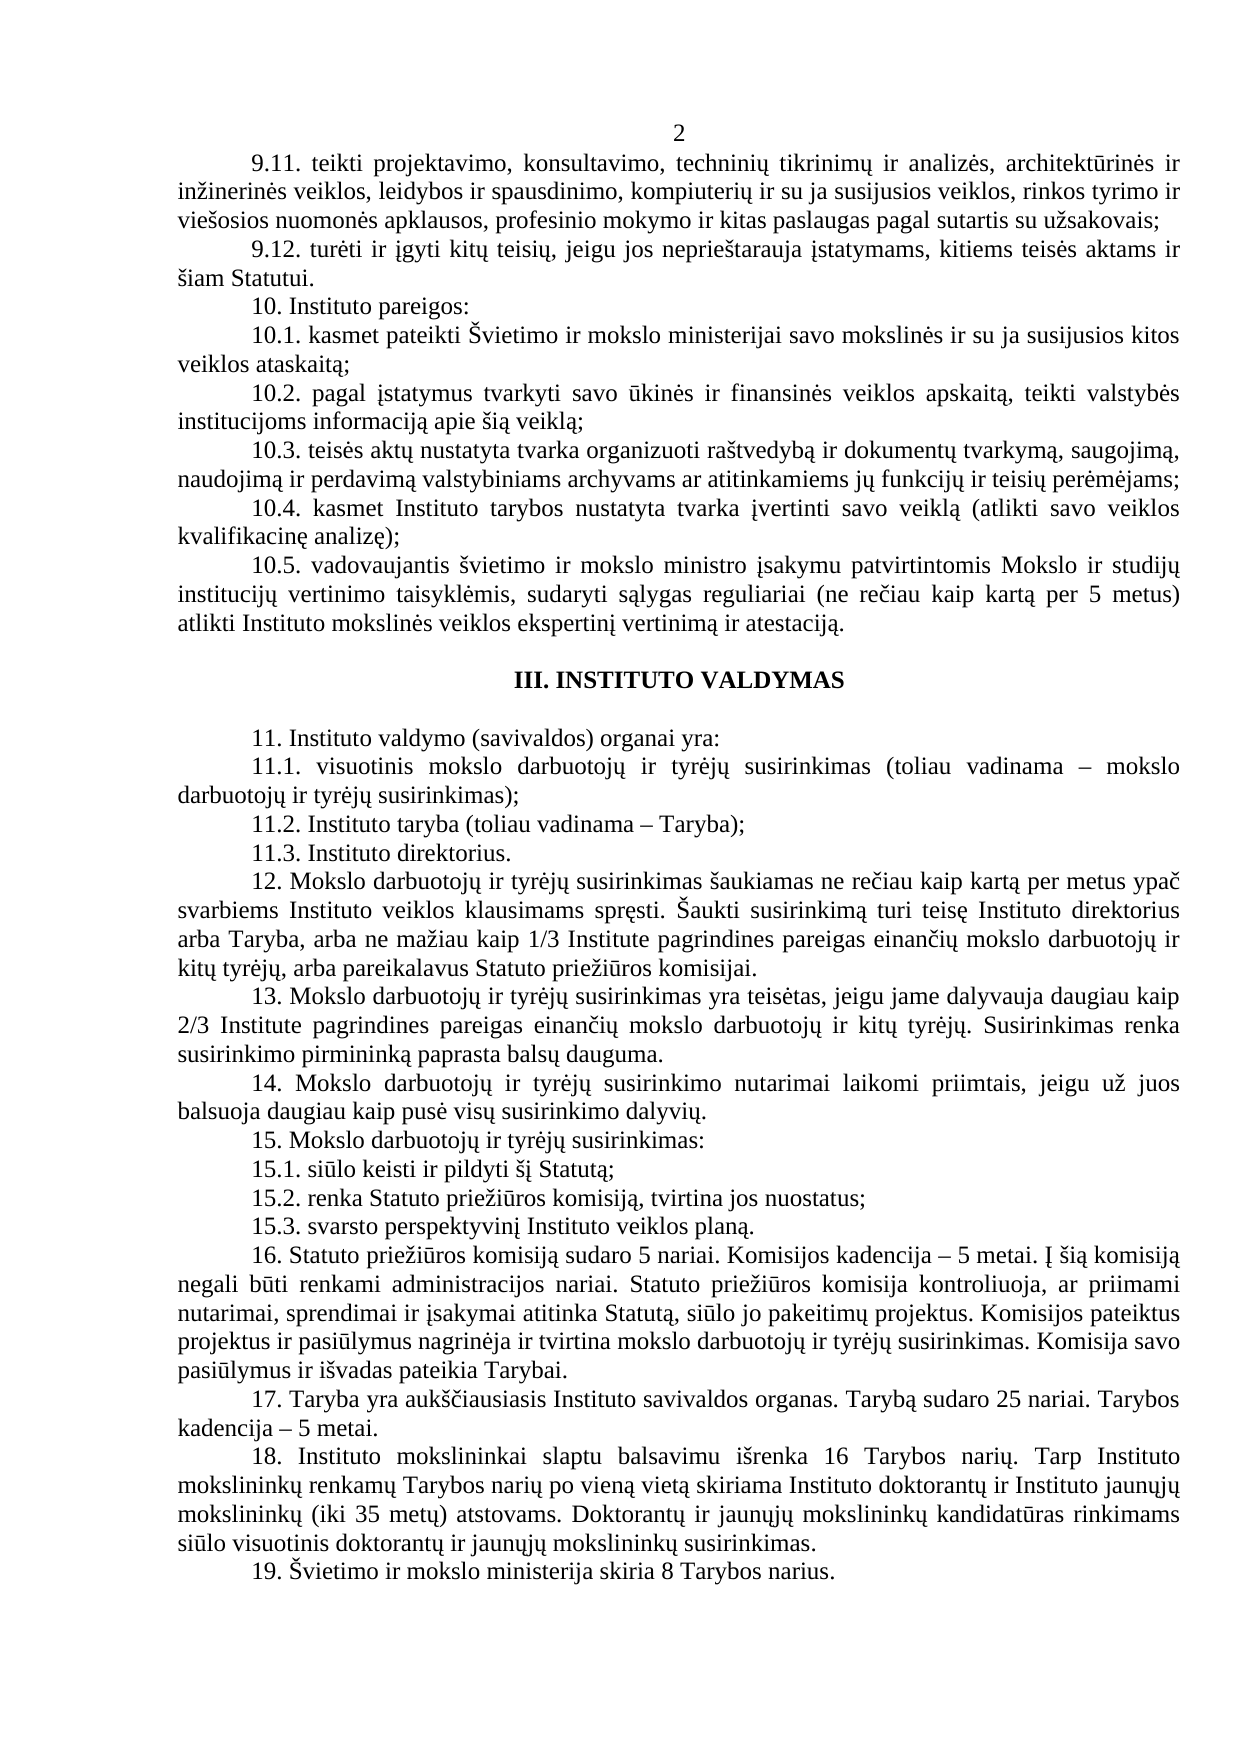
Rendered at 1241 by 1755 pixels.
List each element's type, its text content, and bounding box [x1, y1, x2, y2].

text 15.1. siūlo keisti ir pildyti šį Statutą; [177, 1154, 1181, 1183]
text 11. Instituto valdymo (savivaldos) organai yra: [177, 723, 1181, 751]
text 19. Švietimo ir mokslo ministerija skiria 8 Tarybos narius. [177, 1556, 1181, 1585]
text 10.1. kasmet pateikti Švietimo ir mokslo ministerijai savo mokslinės ir su ja susijusios kitos veiklos ataskaitą; [177, 320, 1181, 378]
text 9.11. teikti projektavimo, konsultavimo, techninių tikrinimų ir analizės, architektūrinės ir inžinerinės veiklos, leidybos ir spausdinimo, kompiuterių ir su ja susijusios veiklos, rinkos tyrimo ir viešosios nuomonės apklausos, profesinio mokymo ir kitas paslaugas pagal sutartis su užsakovais; [177, 148, 1181, 234]
text 13. Mokslo darbuotojų ir tyrėjų susirinkimas yra teisėtas, jeigu jame dalyvauja daugiau kaip 2/3 Institute pagrindines pareigas einančių mokslo darbuotojų ir kitų tyrėjų. Susirinkimas renka susirinkimo pirmininką paprasta balsų dauguma. [177, 981, 1181, 1068]
text 10.4. kasmet Instituto tarybos nustatyta tvarka įvertinti savo veiklą (atlikti savo veiklos kvalifikacinę analizę); [177, 493, 1181, 550]
text 18. Instituto mokslininkai slaptu balsavimu išrenka 16 Tarybos narių. Tarp Instituto mokslininkų renkamų Tarybos narių po vieną vietą skiriama Instituto doktorantų ir Instituto jaunųjų mokslininkų (iki 35 metų) atstovams. Doktorantų ir jaunųjų mokslininkų kandidatūras rinkimams siūlo visuotinis doktorantų ir jaunųjų mokslininkų susirinkimas. [177, 1441, 1181, 1556]
text 10. Instituto pareigos: [177, 291, 1181, 320]
text 17. Taryba yra aukščiausiasis Instituto savivaldos organas. Tarybą sudaro 25 nariai. Tarybos kadencija – 5 metai. [177, 1384, 1181, 1441]
text 11.1. visuotinis mokslo darbuotojų ir tyrėjų susirinkimas (toliau vadinama – mokslo darbuotojų ir tyrėjų susirinkimas); [177, 751, 1181, 809]
text 15.2. renka Statuto priežiūros komisiją, tvirtina jos nuostatus; [177, 1183, 1181, 1211]
text 14. Mokslo darbuotojų ir tyrėjų susirinkimo nutarimai laikomi priimtais, jeigu už juos balsuoja daugiau kaip pusė visų susirinkimo dalyvių. [177, 1068, 1181, 1125]
text 11.2. Instituto taryba (toliau vadinama – Taryba); [177, 809, 1181, 838]
text 9.12. turėti ir įgyti kitų teisių, jeigu jos neprieštarauja įstatymams, kitiems teisės aktams ir šiam Statutui. [177, 234, 1181, 291]
text 11.3. Instituto direktorius. [177, 838, 1181, 866]
text 15. Mokslo darbuotojų ir tyrėjų susirinkimas: [177, 1125, 1181, 1154]
text 16. Statuto priežiūros komisiją sudaro 5 nariai. Komisijos kadencija – 5 metai. Į šią komisiją negali būti renkami administracijos nariai. Statuto priežiūros komisija kontroliuoja, ar priimami nutarimai, sprendimai ir įsakymai atitinka Statutą, siūlo jo pakeitimų projektus. Komisijos pateiktus projektus ir pasiūlymus nagrinėja ir tvirtina mokslo darbuotojų ir tyrėjų susirinkimas. Komisija savo pasiūlymus ir išvadas pateikia Tarybai. [177, 1240, 1181, 1384]
text 12. Mokslo darbuotojų ir tyrėjų susirinkimas šaukiamas ne rečiau kaip kartą per metus ypač svarbiems Instituto veiklos klausimams spręsti. Šaukti susirinkimą turi teisę Instituto direktorius arba Taryba, arba ne mažiau kaip 1/3 Institute pagrindines pareigas einančių mokslo darbuotojų ir kitų tyrėjų, arba pareikalavus Statuto priežiūros komisijai. [177, 866, 1181, 981]
text 10.5. vadovaujantis švietimo ir mokslo ministro įsakymu patvirtintomis Mokslo ir studijų institucijų vertinimo taisyklėmis, sudaryti sąlygas reguliariai (ne rečiau kaip kartą per 5 metus) atlikti Instituto mokslinės veiklos ekspertinį vertinimą ir atestaciją. [177, 550, 1181, 636]
text 10.2. pagal įstatymus tvarkyti savo ūkinės ir finansinės veiklos apskaitą, teikti valstybės institucijoms informaciją apie šią veiklą; [177, 378, 1181, 435]
text III. INSTITUTO VALDYMAS [177, 665, 1181, 694]
text 10.3. teisės aktų nustatyta tvarka organizuoti raštvedybą ir dokumentų tvarkymą, saugojimą, naudojimą ir perdavimą valstybiniams archyvams ar atitinkamiems jų funkcijų ir teisių perėmėjams; [177, 435, 1181, 493]
text 15.3. svarsto perspektyvinį Instituto veiklos planą. [177, 1211, 1181, 1240]
